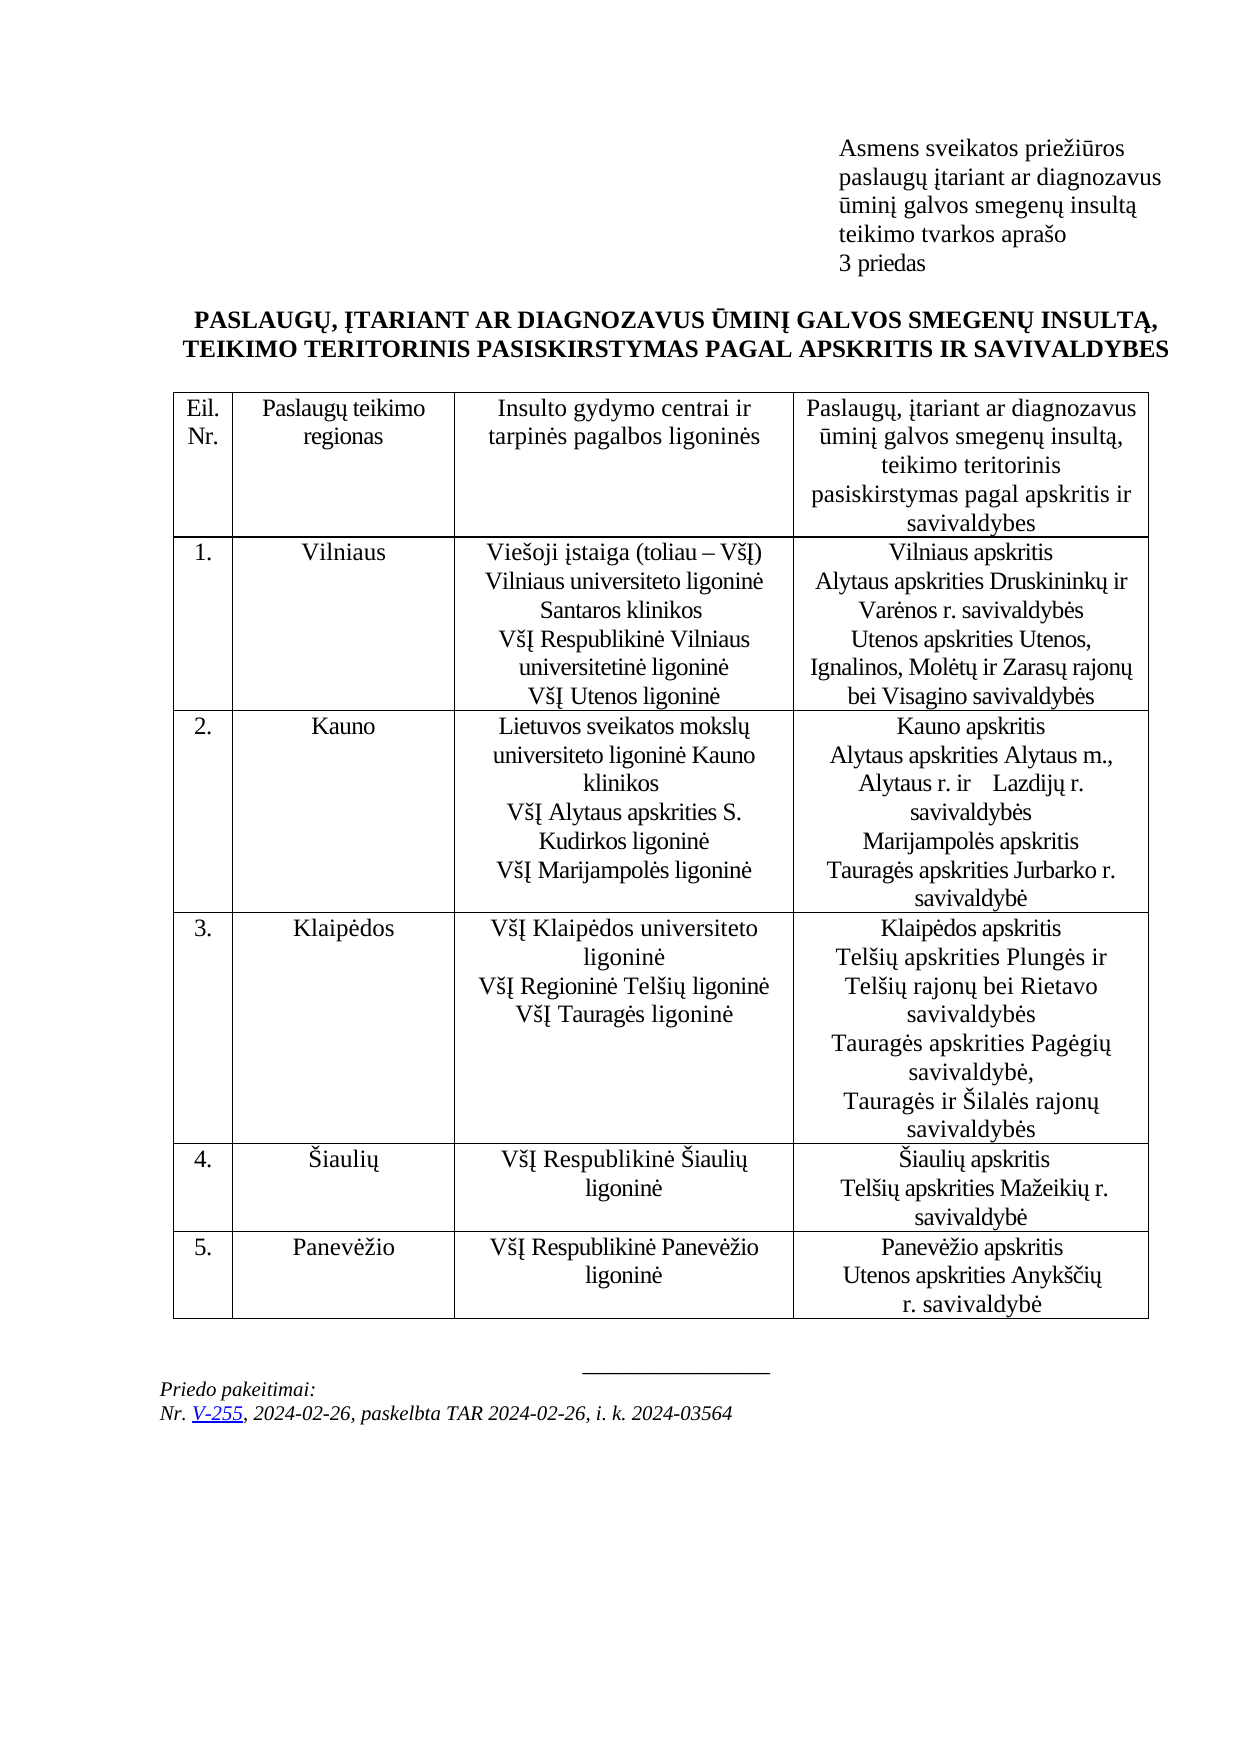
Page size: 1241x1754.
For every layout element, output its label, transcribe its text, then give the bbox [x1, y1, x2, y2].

table_cell 5. [174, 1232, 232, 1318]
table_cell Viešoji įstaiga (toliau – VšĮ) Vilniaus universiteto ligoninė Santaros klinikos VšĮ Respublikinė Vilniaus universitetinė ligoninė VšĮ Utenos ligoninė [455, 538, 793, 710]
table_cell Vilniaus [233, 538, 454, 710]
table_cell Klaipėdos apskritis Telšių apskrities Plungės ir Telšių rajonų bei Rietavo savivaldybės Tauragės apskrities Pagėgių savivaldybė, Tauragės ir Šilalės rajonų savivaldybės [794, 913, 1148, 1143]
table_header Eil. Nr. [174, 393, 232, 536]
text PASLAUGŲ, ĮTARIANT AR DIAGNOZAVUS ŪMINĮ GALVOS SMEGENŲ INSULTĄ, TEIKIMO TERITORINIS PASISKIRSTYMAS PAGAL APSKRITIS IR SAVIVALDYBES [159, 305, 1193, 363]
table_header Paslaugų teikimo regionas [233, 393, 454, 536]
table_cell Šiaulių apskritis Telšių apskrities Mažeikių r. savivaldybė [794, 1144, 1148, 1231]
table_cell 1. [174, 538, 232, 710]
text Asmens sveikatos priežiūros [839, 133, 1193, 162]
table_cell Vilniaus apskritis Alytaus apskrities Druskininkų ir Varėnos r. savivaldybės Utenos apskrities Utenos, Ignalinos, Molėtų ir Zarasų rajonų bei Visagino savivaldybės [794, 538, 1148, 710]
table_cell Kauno [233, 711, 454, 912]
table_cell Klaipėdos [233, 913, 454, 1143]
text ūminį galvos smegenų insultą [839, 190, 1193, 219]
table_cell Panevėžio [233, 1232, 454, 1318]
text Nr. V-255, 2024-02-26, paskelbta TAR 2024-02-26, i. k. 2024-03564 [159, 1401, 1193, 1424]
table_cell Kauno apskritis Alytaus apskrities Alytaus m., Alytaus r. ir Lazdijų r. savivaldybės Marijampolės apskritis Tauragės apskrities Jurbarko r. savivaldybė [794, 711, 1148, 912]
table_cell 2. [174, 711, 232, 912]
text Priedo pakeitimai: [159, 1376, 1193, 1401]
table_cell VšĮ Respublikinė Panevėžio ligoninė [455, 1232, 793, 1318]
table_header Insulto gydymo centrai ir tarpinės pagalbos ligoninės [455, 393, 793, 536]
text 3 priedas [839, 248, 1193, 277]
text teikimo tvarkos aprašo [839, 219, 1193, 248]
table_cell 4. [174, 1144, 232, 1231]
table_header Paslaugų, įtariant ar diagnozavus ūminį galvos smegenų insultą, teikimo teritorinis pasiskirstymas pagal apskritis ir savivaldybes [794, 393, 1148, 536]
table_cell VšĮ Respublikinė Šiaulių ligoninė [455, 1144, 793, 1231]
table_cell 3. [174, 913, 232, 1143]
table_cell Šiaulių [233, 1144, 454, 1231]
table_cell Panevėžio apskritis Utenos apskrities Anykščių r. savivaldybė [794, 1232, 1148, 1318]
table_cell Lietuvos sveikatos mokslų universiteto ligoninė Kauno klinikos VšĮ Alytaus apskrities S. Kudirkos ligoninė VšĮ Marijampolės ligoninė [455, 711, 793, 912]
text _______________ [159, 1348, 1193, 1376]
table_cell VšĮ Klaipėdos universiteto ligoninė VšĮ Regioninė Telšių ligoninė VšĮ Tauragės ligoninė [455, 913, 793, 1143]
text paslaugų įtariant ar diagnozavus [839, 162, 1193, 190]
